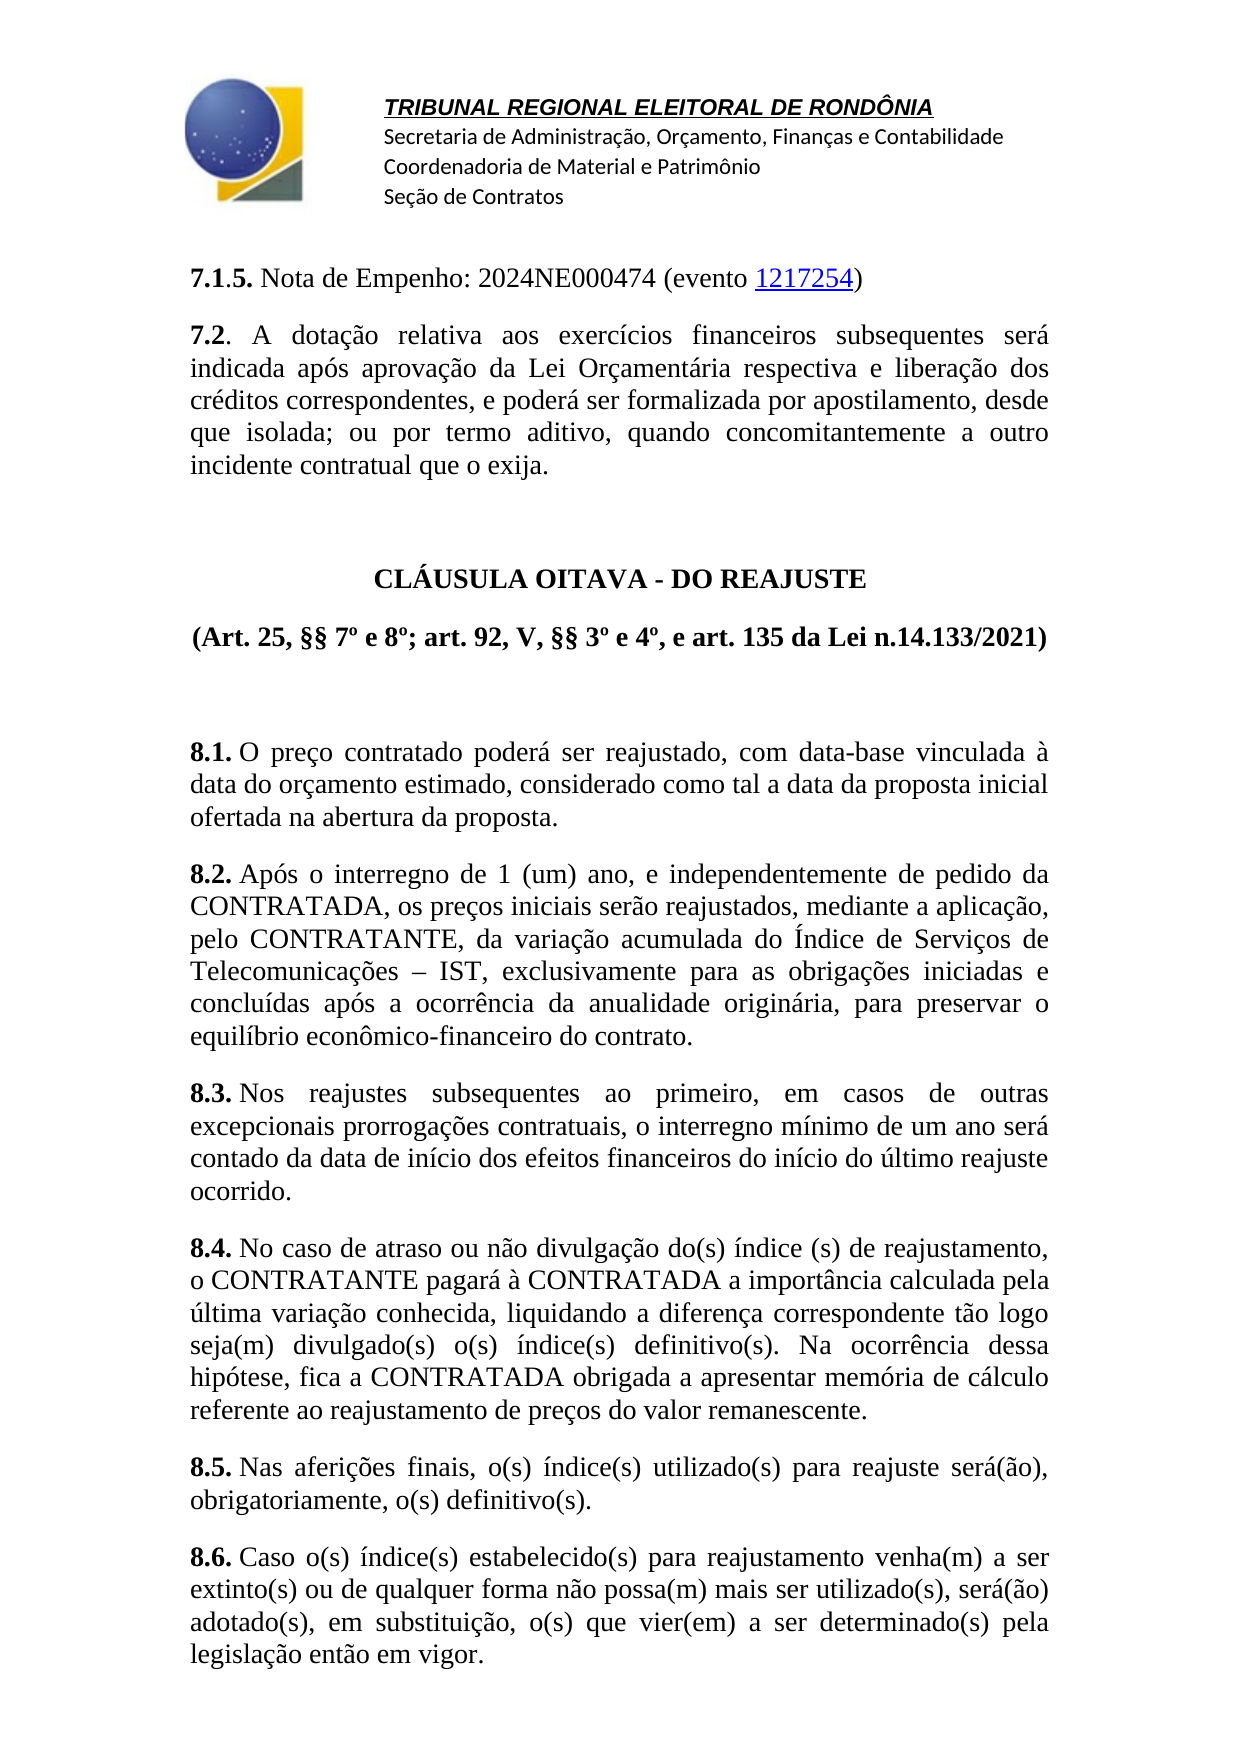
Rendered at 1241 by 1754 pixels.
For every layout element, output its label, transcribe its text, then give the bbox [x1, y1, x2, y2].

text 8.4. No caso de atraso ou não divulgação do(s) índice (s) de reajustamento, o CONTRATANTE pagará à CONTRATADA a importância calculada pela última variação conhecida, liquidando a diferença correspondente tão logo seja(m) divulgado(s) o(s) índice(s) definitivo(s). Na ocorrência dessa hipótese, fica a CONTRATADA obrigada a apresentar memória de cálculo referente ao reajustamento de preços do valor remanescente. [190, 1231, 1051, 1425]
text 8.5. Nas aferições finais, o(s) índice(s) utilizado(s) para reajuste será(ão), obrigatoriamente, o(s) definitivo(s). [190, 1450, 1051, 1515]
text 7.1.5. Nota de Empenho: 2024NE000474 (evento 1217254) [190, 261, 1051, 293]
text 8.6. Caso o(s) índice(s) estabelecido(s) para reajustamento venha(m) a ser extinto(s) ou de qualquer forma não possa(m) mais ser utilizado(s), será(ão) adotado(s), em substituição, o(s) que vier(em) a ser determinado(s) pela legislação então em vigor. [190, 1540, 1051, 1670]
text (Art. 25, §§ 7º e 8º; art. 92, V, §§ 3º e 4º, e art. 135 da Lei n.14.133/2021) [190, 620, 1051, 652]
text 8.2. Após o interregno de 1 (um) ano, e independentemente de pedido da CONTRATADA, os preços iniciais serão reajustados, mediante a aplicação, pelo CONTRATANTE, da variação acumulada do Índice de Serviços de Telecomunicações – IST, exclusivamente para as obrigações iniciadas e concluídas após a ocorrência da anualidade originária, para preservar o equilíbrio econômico-financeiro do contrato. [190, 857, 1051, 1051]
text 8.1. O preço contratado poderá ser reajustado, com data-base vinculada à data do orçamento estimado, considerado como tal a data da proposta inicial ofertada na abertura da proposta. [190, 735, 1051, 832]
text 7.2. A dotação relativa aos exercícios financeiros subsequentes será indicada após aprovação da Lei Orçamentária respectiva e liberação dos créditos correspondentes, e poderá ser formalizada por apostilamento, desde que isolada; ou por termo aditivo, quando concomitantemente a outro incidente contratual que o exija. [190, 318, 1051, 480]
text 8.3. Nos reajustes subsequentes ao primeiro, em casos de outras excepcionais prorrogações contratuais, o interregno mínimo de um ano será contado da data de início dos efeitos financeiros do início do último reajuste ocorrido. [190, 1076, 1051, 1206]
text CLÁUSULA OITAVA - DO REAJUSTE [190, 563, 1051, 595]
